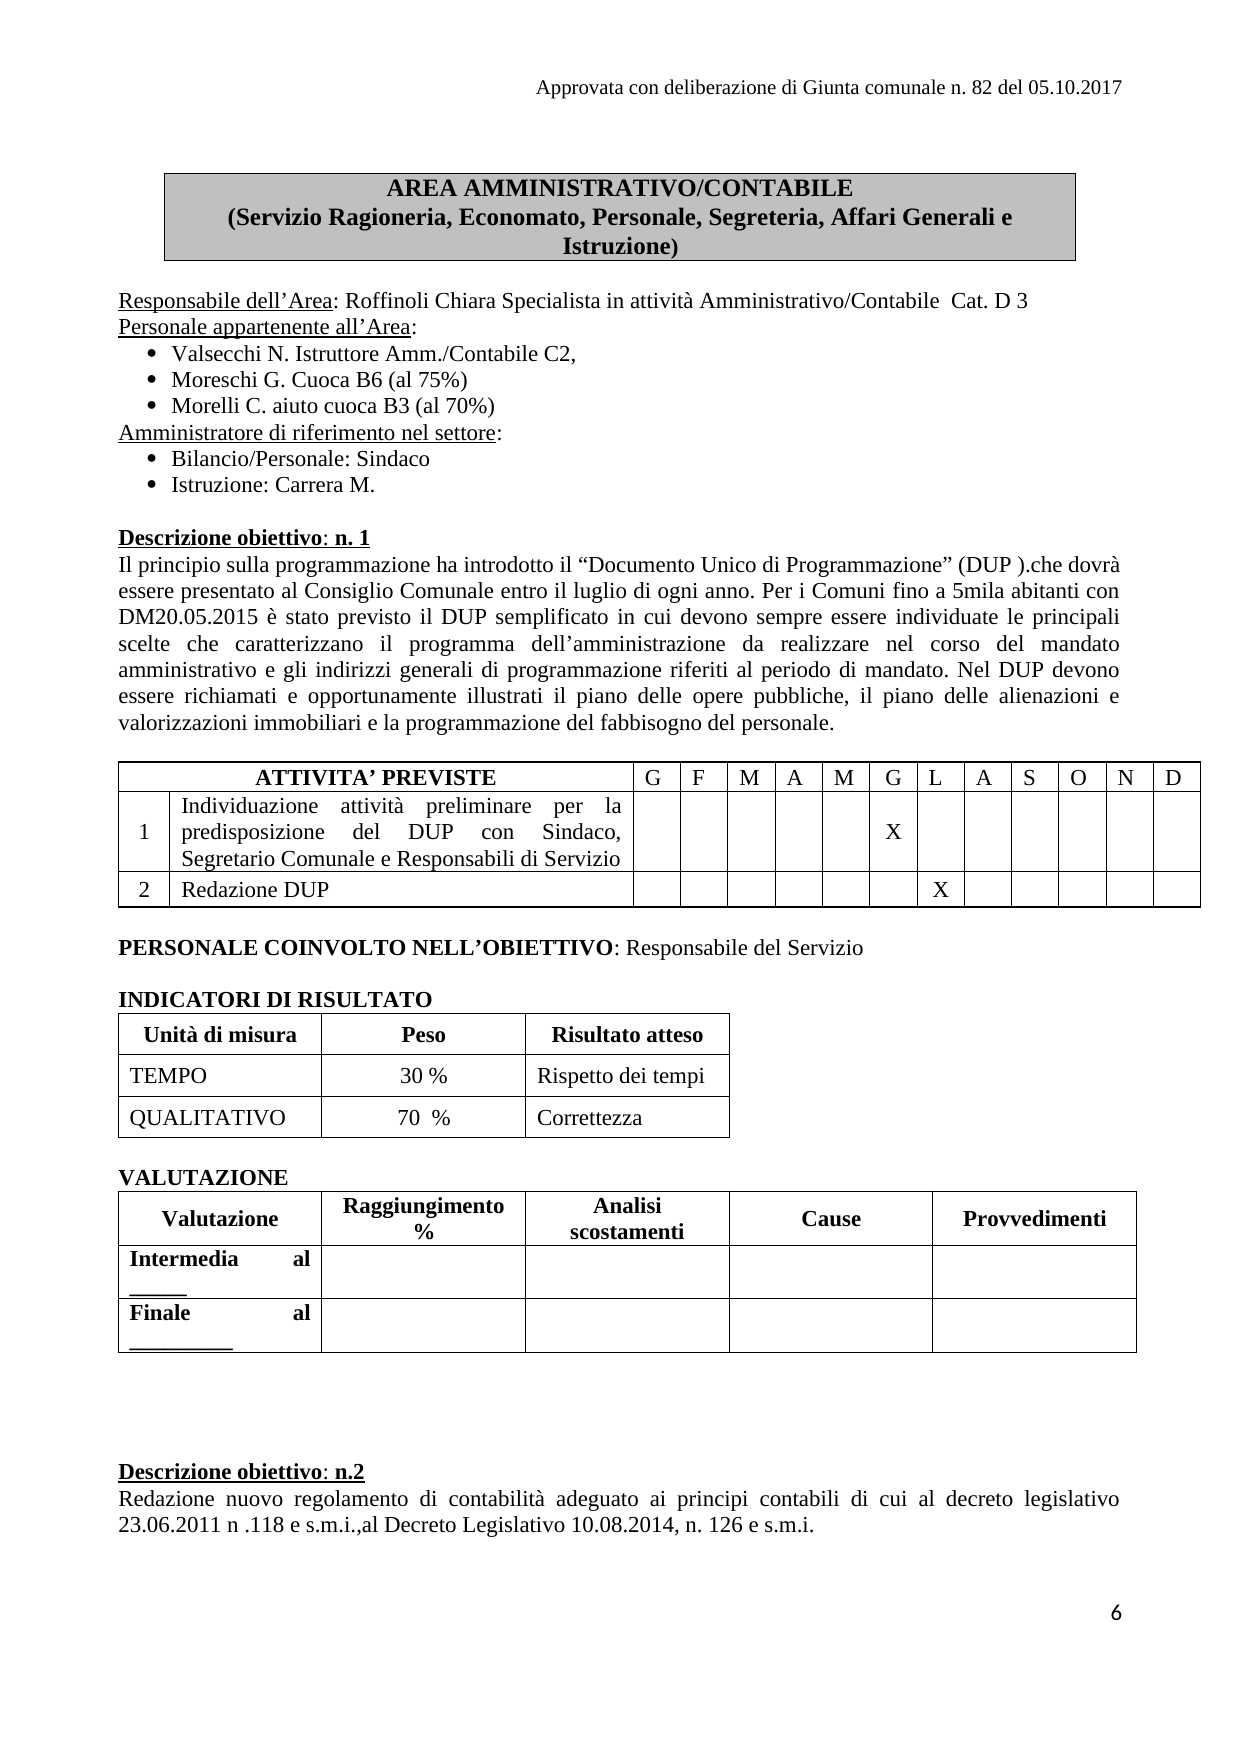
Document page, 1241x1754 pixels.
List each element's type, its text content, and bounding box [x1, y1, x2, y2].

list Bilancio/Personale: Sindaco [148, 445, 1122, 472]
table_cell [730, 1246, 932, 1298]
table_cell [526, 1246, 729, 1298]
table_header D [1154, 763, 1200, 791]
table_cell [823, 792, 869, 871]
text Amministratore di riferimento nel settore: [118, 419, 1122, 445]
list Istruzione: Carrera M. [148, 472, 1122, 498]
table_header Raggiungimento % [322, 1192, 525, 1244]
table_cell [1012, 792, 1058, 871]
table_cell [1154, 792, 1200, 871]
table_cell [1059, 872, 1106, 906]
table_header Risultato atteso [526, 1014, 729, 1054]
table_cell [634, 872, 680, 906]
table_cell X [918, 872, 964, 906]
table_header L [918, 763, 964, 791]
table_header Unità di misura [119, 1014, 321, 1054]
table_cell [776, 792, 822, 871]
table_header A [965, 763, 1011, 791]
table_header A [776, 763, 822, 791]
table_header G [634, 763, 680, 791]
table_cell [965, 872, 1011, 906]
text Descrizione obiettivo: n.2 [118, 1458, 1122, 1485]
text Personale appartenente all’Area: [118, 313, 1122, 340]
table_cell [728, 872, 775, 906]
list Morelli C. aiuto cuoca B3 (al 70%) [148, 392, 1122, 419]
list Moreschi G. Cuoca B6 (al 75%) [148, 366, 1122, 392]
table_header AREA AMMINISTRATIVO/CONTABILE (Servizio Ragioneria, Economato, Personale, Segreteria, Affari Generali e Istruzione) [165, 174, 1075, 260]
table_cell [918, 792, 964, 871]
table_cell X [870, 792, 917, 871]
table_cell [1012, 872, 1058, 906]
table_header Peso [322, 1014, 525, 1054]
table_cell [634, 792, 680, 871]
table_cell [1107, 872, 1153, 906]
table_cell [526, 1299, 729, 1352]
table_cell [681, 792, 727, 871]
table_cell 1 [119, 792, 169, 871]
table_cell [322, 1246, 525, 1298]
text Descrizione obiettivo: n. 1 [118, 524, 1122, 551]
table_cell 30 % [322, 1055, 525, 1096]
table_cell [823, 872, 869, 906]
table_cell TEMPO [119, 1055, 321, 1096]
table_cell QUALITATIVO [119, 1097, 321, 1137]
text Redazione nuovo regolamento di contabilità adeguato ai principi contabili di cui al decreto legislativo 23.06.2011 n .118 e s.m.i.,al Decreto Legislativo 10.08.2014, n. 126 e s.m.i. [118, 1485, 1122, 1537]
table_cell [933, 1299, 1136, 1352]
table_cell Rispetto dei tempi [526, 1055, 729, 1096]
table_header M [728, 763, 775, 791]
table_cell [681, 872, 727, 906]
table_header S [1012, 763, 1058, 791]
table_header Analisi scostamenti [526, 1192, 729, 1244]
table_cell [776, 872, 822, 906]
table_cell Redazione DUP [170, 872, 633, 906]
table_header N [1107, 763, 1153, 791]
table_header Provvedimenti [933, 1192, 1136, 1244]
text Responsabile dell’Area: Roffinoli Chiara Specialista in attività Amministrativo/Contabile Cat. D 3 [118, 287, 1122, 313]
table_cell [965, 792, 1011, 871]
text VALUTAZIONE [118, 1164, 1122, 1191]
table_cell [728, 792, 775, 871]
table_header Cause [730, 1192, 932, 1244]
table_header Valutazione [119, 1192, 321, 1244]
table_cell Individuazione attività preliminare per la predisposizione del DUP con Sindaco, Segretario Comunale e Responsabili di Servizio [170, 792, 633, 871]
table_cell [870, 872, 917, 906]
table_cell [1154, 872, 1200, 906]
table_cell 2 [119, 872, 169, 906]
table_cell Correttezza [526, 1097, 729, 1137]
text PERSONALE COINVOLTO NELL’OBIETTIVO: Responsabile del Servizio [118, 934, 1122, 960]
table_cell Intermedia al _____ [119, 1246, 321, 1298]
table_cell Finale al _________ [119, 1299, 321, 1352]
table_header F [681, 763, 727, 791]
table_cell 70 % [322, 1097, 525, 1137]
text Il principio sulla programmazione ha introdotto il “Documento Unico di Programmazione” (DUP ).che dovrà essere presentato al Consiglio Comunale entro il luglio di ogni anno. Per i Comuni fino a 5mila abitanti con DM20.05.2015 è stato previsto il DUP semplificato in cui devono sempre essere individuate le principali scelte che caratterizzano il programma dell’amministrazione da realizzare nel corso del mandato amministrativo e gli indirizzi generali di programmazione riferiti al periodo di mandato. Nel DUP devono essere richiamati e opportunamente illustrati il piano delle opere pubbliche, il piano delle alienazioni e valorizzazioni immobiliari e la programmazione del fabbisogno del personale. [118, 551, 1122, 735]
list Valsecchi N. Istruttore Amm./Contabile C2, [148, 340, 1122, 366]
table_header M [823, 763, 869, 791]
table_cell [1059, 792, 1106, 871]
table_cell [1107, 792, 1153, 871]
table_cell [322, 1299, 525, 1352]
table_header ATTIVITA’ PREVISTE [119, 763, 633, 791]
table_header G [870, 763, 917, 791]
text INDICATORI DI RISULTATO [118, 987, 1122, 1013]
table_header O [1059, 763, 1106, 791]
table_cell [933, 1246, 1136, 1298]
table_cell [730, 1299, 932, 1352]
